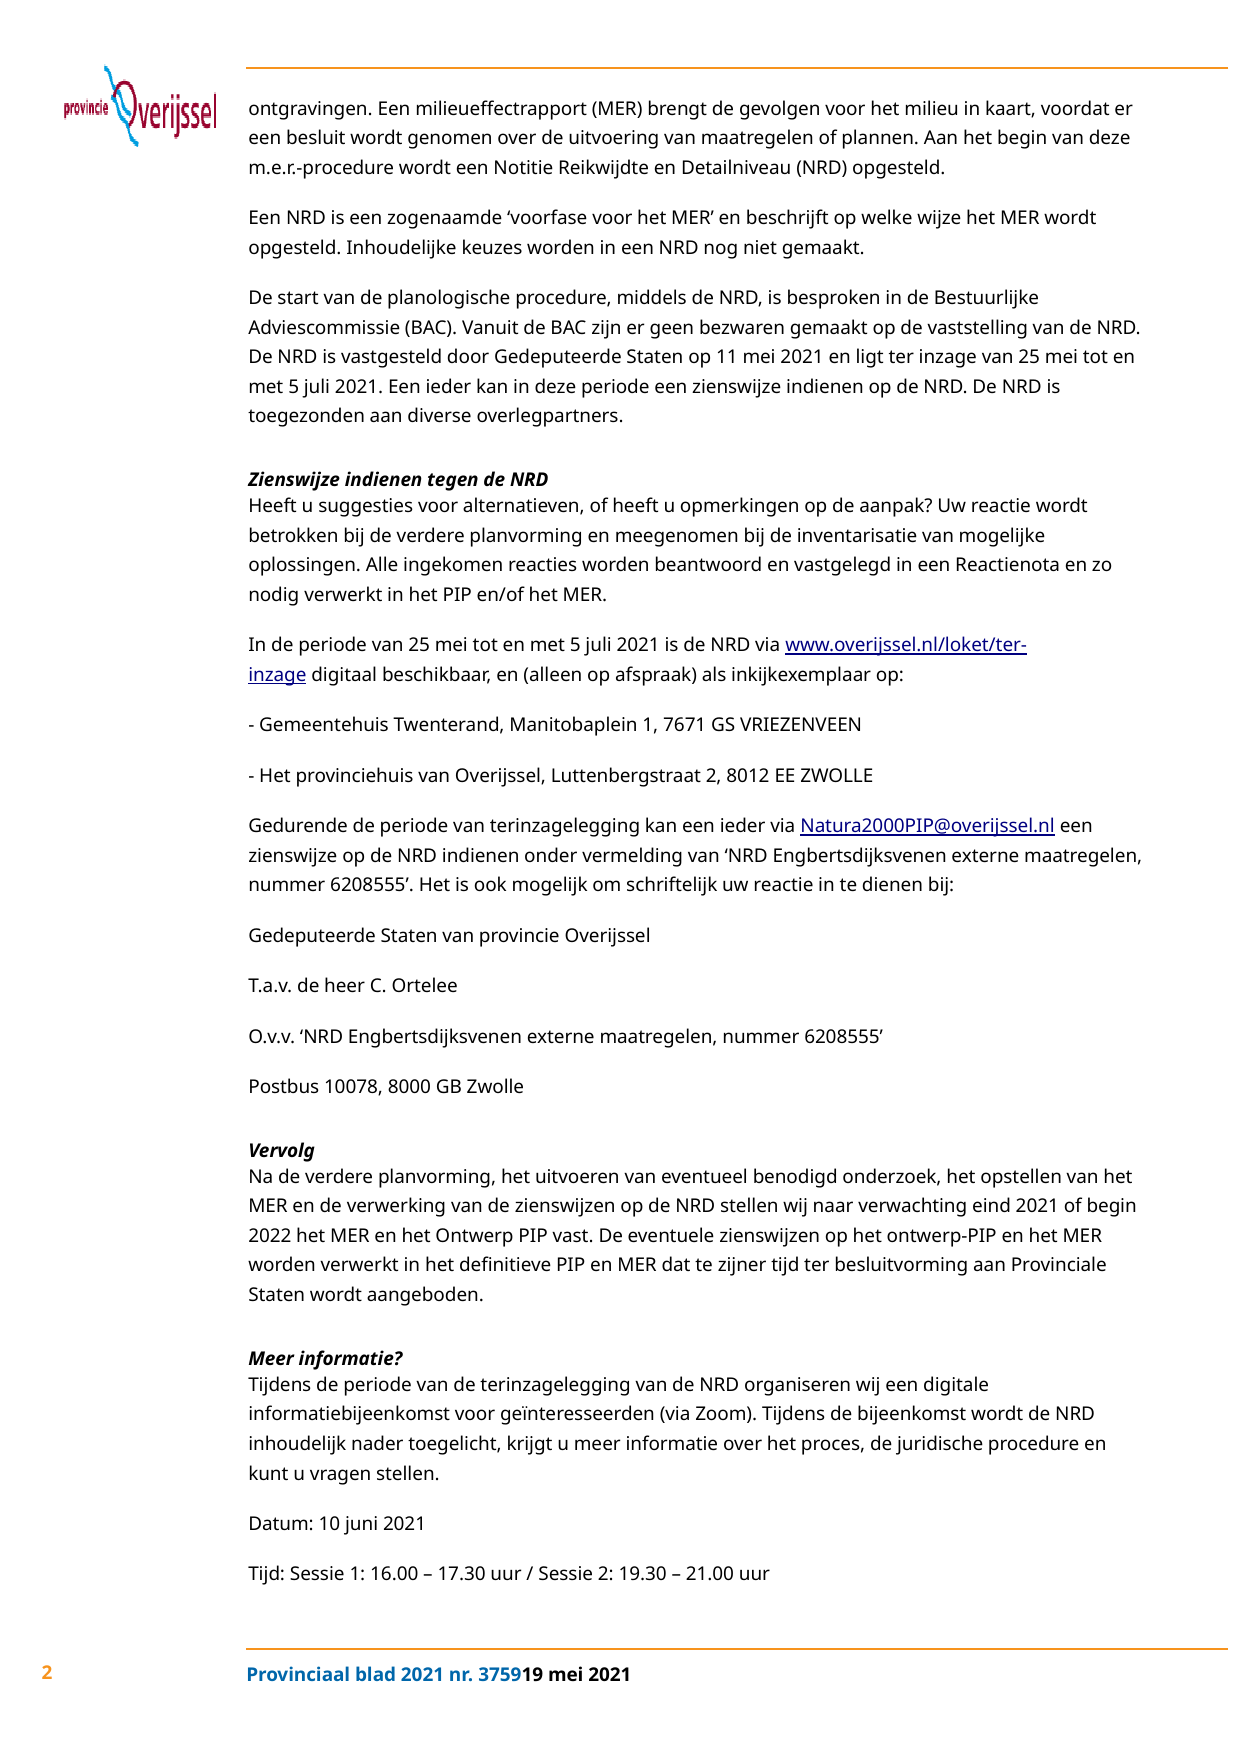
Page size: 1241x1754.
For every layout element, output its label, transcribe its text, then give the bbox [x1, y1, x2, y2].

text O.v.v. ‘NRD Engbertsdijksvenen externe maatregelen, nummer 6208555’ [248, 1023, 1152, 1048]
text - Het provinciehuis van Overijssel, Luttenbergstraat 2, 8012 EE ZWOLLE [248, 762, 1152, 788]
text Gedeputeerde Staten van provincie Overijssel [248, 922, 1152, 948]
text Vervolg [248, 1137, 1152, 1163]
picture [41, 47, 231, 172]
text T.a.v. de heer C. Ortelee [248, 972, 1152, 998]
text Heeft u suggesties voor alternatieven, of heeft u opmerkingen op de aanpak? Uw reactie wordt betrokken bij de verdere planvorming en meegenomen bij de inventarisatie van mogelijke oplossingen. Alle ingekomen reacties worden beantwoord en vastgelegd in een Reactienota en zo nodig verwerkt in het PIP en/of het MER. [248, 492, 1152, 607]
text Meer informatie? [248, 1345, 1152, 1371]
text Tijd: Sessie 1: 16.00 – 17.30 uur / Sessie 2: 19.30 – 21.00 uur [248, 1561, 1152, 1586]
text De start van de planologische procedure, middels de NRD, is besproken in de Bestuurlijke Adviescommissie (BAC). Vanuit de BAC zijn er geen bezwaren gemaakt op de vaststelling van de NRD. De NRD is vastgesteld door Gedeputeerde Staten op 11 mei 2021 en ligt ter inzage van 25 mei tot en met 5 juli 2021. Een ieder kan in deze periode een zienswijze indienen op de NRD. De NRD is toegezonden aan diverse overlegpartners. [248, 284, 1152, 428]
text Tijdens de periode van de terinzagelegging van de NRD organiseren wij een digitale informatiebijeenkomst voor geïnteresseerden (via Zoom). Tijdens de bijeenkomst wordt de NRD inhoudelijk nader toegelicht, krijgt u meer informatie over het proces, de juridische procedure en kunt u vragen stellen. [248, 1371, 1152, 1485]
text Gedurende de periode van terinzagelegging kan een ieder via Natura2000PIP@overijssel.nl een zienswijze op de NRD indienen onder vermelding van ‘NRD Engbertsdijksvenen externe maatregelen, nummer 6208555’. Het is ook mogelijk om schriftelijk uw reactie in te dienen bij: [248, 812, 1152, 897]
text Een NRD is een zogenaamde ‘voorfase voor het MER’ en beschrijft op welke wijze het MER wordt opgesteld. Inhoudelijke keuzes worden in een NRD nog niet gemaakt. [248, 204, 1152, 260]
text - Gemeentehuis Twenterand, Manitobaplein 1, 7671 GS VRIEZENVEEN [248, 712, 1152, 737]
text In de periode van 25 mei tot en met 5 juli 2021 is de NRD via www.overijssel.nl/loket/ter-inzage digitaal beschikbaar, en (alleen op afspraak) als inkijkexemplaar op: [248, 632, 1152, 687]
text Zienswijze indienen tegen de NRD [248, 467, 1152, 492]
text Postbus 10078, 8000 GB Zwolle [248, 1073, 1152, 1099]
text ontgravingen. Een milieueffectrapport (MER) brengt de gevolgen voor het milieu in kaart, voordat er een besluit wordt genomen over de uitvoering van maatregelen of plannen. Aan het begin van deze m.e.r.-procedure wordt een Notitie Reikwijdte en Detailniveau (NRD) opgesteld. [248, 95, 1152, 180]
text Datum: 10 juni 2021 [248, 1510, 1152, 1536]
text Na de verdere planvorming, het uitvoeren van eventueel benodigd onderzoek, het opstellen van het MER en de verwerking van de zienswijzen op de NRD stellen wij naar verwachting eind 2021 of begin 2022 het MER en het Ontwerp PIP vast. De eventuele zienswijzen op het ontwerp-PIP en het MER worden verwerkt in het definitieve PIP en MER dat te zijner tijd ter besluitvorming aan Provinciale Staten wordt aangeboden. [248, 1163, 1152, 1307]
